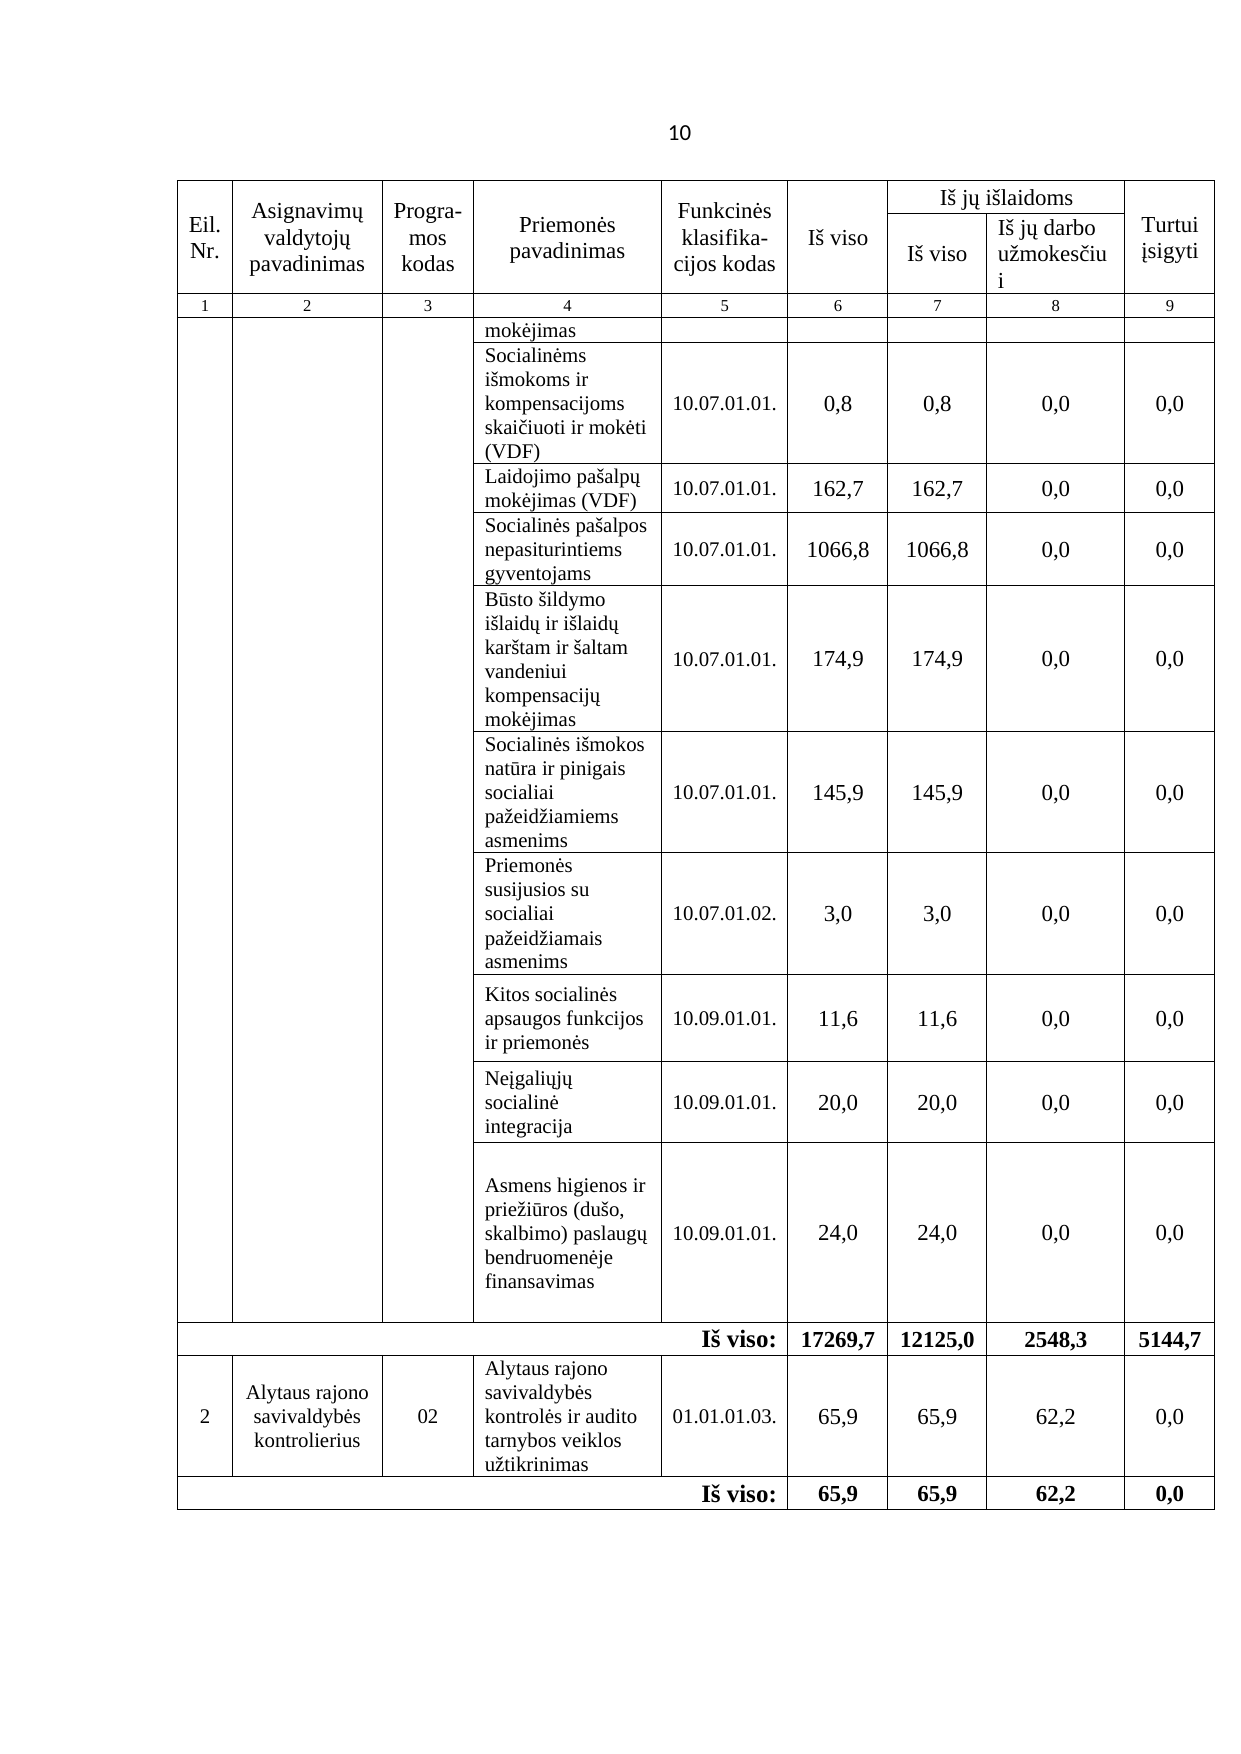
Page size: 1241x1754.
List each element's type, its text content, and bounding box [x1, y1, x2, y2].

table_cell 4 [474, 294, 661, 317]
table_cell 0,8 [788, 343, 887, 463]
table_cell [987, 318, 1124, 342]
table_cell Socialinėms išmokoms ir kompensacijoms skaičiuoti ir mokėti (VDF) [474, 343, 661, 463]
table_cell 0,0 [1125, 586, 1214, 731]
table_cell 11,6 [888, 975, 986, 1061]
table_cell Socialinės išmokos natūra ir pinigais socialiai pažeidžiamiems asmenims [474, 732, 661, 852]
table_cell Kitos socialinės apsaugos funkcijos ir priemonės [474, 975, 661, 1061]
table_cell 62,2 [987, 1477, 1124, 1509]
table_cell 174,9 [788, 586, 887, 731]
table_cell 162,7 [888, 464, 986, 512]
table_cell [1125, 318, 1214, 342]
table_cell 0,8 [888, 343, 986, 463]
table_header Iš viso [788, 181, 887, 293]
table_cell 0,0 [1125, 513, 1214, 585]
table_cell 20,0 [888, 1062, 986, 1142]
table_cell 65,9 [788, 1477, 887, 1509]
table_cell Alytaus rajono savivaldybės kontrolierius [233, 1356, 382, 1476]
table_cell 3,0 [788, 853, 887, 973]
table_header Iš jų išlaidoms [888, 181, 1124, 213]
table_cell 174,9 [888, 586, 986, 731]
table_cell 10.07.01.02. [662, 853, 787, 973]
table_cell 0,0 [1125, 853, 1214, 973]
table_cell 01.01.01.03. [662, 1356, 787, 1476]
table_cell 0,0 [1125, 343, 1214, 463]
table_cell 0,0 [987, 1143, 1124, 1322]
table_cell 10.07.01.01. [662, 464, 787, 512]
table_cell 3 [383, 294, 473, 317]
table_cell Neįgaliųjų socialinė integracija [474, 1062, 661, 1142]
table_cell 12125,0 [888, 1323, 986, 1355]
table_cell 0,0 [987, 732, 1124, 852]
table_cell Iš viso: [178, 1477, 787, 1509]
table_cell 5144,7 [1125, 1323, 1214, 1355]
table_cell Iš viso [888, 214, 986, 293]
table_cell 145,9 [788, 732, 887, 852]
table_cell 10.09.01.01. [662, 1143, 787, 1322]
table_cell 2 [178, 1356, 232, 1476]
table_cell 1066,8 [788, 513, 887, 585]
table_cell [888, 318, 986, 342]
table_cell 0,0 [1125, 1477, 1214, 1509]
table_cell mokėjimas [474, 318, 661, 342]
table_cell 10.09.01.01. [662, 1062, 787, 1142]
table_cell [178, 318, 232, 1322]
table_cell 0,0 [1125, 1062, 1214, 1142]
table_header Eil. Nr. [178, 181, 232, 293]
table_cell 0,0 [1125, 975, 1214, 1061]
table_cell 24,0 [788, 1143, 887, 1322]
table_cell 1 [178, 294, 232, 317]
table_cell 6 [788, 294, 887, 317]
table_header Funkcinės klasifika-cijos kodas [662, 181, 787, 293]
table_cell 11,6 [788, 975, 887, 1061]
table_cell [233, 318, 382, 1322]
table_cell 1066,8 [888, 513, 986, 585]
table_cell 10.07.01.01. [662, 732, 787, 852]
table_header Asignavimų valdytojų pavadinimas [233, 181, 382, 293]
table_cell Asmens higienos ir priežiūros (dušo, skalbimo) paslaugų bendruomenėje finansavimas [474, 1143, 661, 1322]
table_header Turtui įsigyti [1125, 181, 1214, 293]
table_cell 3,0 [888, 853, 986, 973]
table_cell 8 [987, 294, 1124, 317]
table_cell Alytaus rajono savivaldybės kontrolės ir audito tarnybos veiklos užtikrinimas [474, 1356, 661, 1476]
table_cell 5 [662, 294, 787, 317]
table_cell Priemonės susijusios su socialiai pažeidžiamais asmenims [474, 853, 661, 973]
table_cell 0,0 [987, 343, 1124, 463]
table_cell 17269,7 [788, 1323, 887, 1355]
table_cell [662, 318, 787, 342]
table_cell 20,0 [788, 1062, 887, 1142]
table_cell 0,0 [987, 975, 1124, 1061]
table_cell 65,9 [888, 1477, 986, 1509]
table_cell 24,0 [888, 1143, 986, 1322]
table_cell 0,0 [1125, 464, 1214, 512]
table_cell 0,0 [987, 1062, 1124, 1142]
table_cell [383, 318, 473, 1322]
table_header Priemonės pavadinimas [474, 181, 661, 293]
table_cell 0,0 [1125, 732, 1214, 852]
table_cell 0,0 [987, 513, 1124, 585]
table_cell 02 [383, 1356, 473, 1476]
table_cell 2548,3 [987, 1323, 1124, 1355]
table_cell 0,0 [987, 464, 1124, 512]
table_cell 10.07.01.01. [662, 586, 787, 731]
table_cell Iš viso: [178, 1323, 787, 1355]
table_cell 10.07.01.01. [662, 343, 787, 463]
table_cell Laidojimo pašalpų mokėjimas (VDF) [474, 464, 661, 512]
table_cell 9 [1125, 294, 1214, 317]
table_cell 7 [888, 294, 986, 317]
table_cell 145,9 [888, 732, 986, 852]
table_cell 0,0 [1125, 1356, 1214, 1476]
table_cell 162,7 [788, 464, 887, 512]
table_cell 10.07.01.01. [662, 513, 787, 585]
table_cell 0,0 [987, 586, 1124, 731]
table_cell Būsto šildymo išlaidų ir išlaidų karštam ir šaltam vandeniui kompensacijų mokėjimas [474, 586, 661, 731]
table_cell 65,9 [888, 1356, 986, 1476]
table_cell 10.09.01.01. [662, 975, 787, 1061]
table_cell 0,0 [987, 853, 1124, 973]
table_cell 0,0 [1125, 1143, 1214, 1322]
table_cell Iš jų darbo užmokesčiui [987, 214, 1124, 293]
table_header Progra-mos kodas [383, 181, 473, 293]
table_cell [788, 318, 887, 342]
table_cell Socialinės pašalpos nepasiturintiems gyventojams [474, 513, 661, 585]
table_cell 62,2 [987, 1356, 1124, 1476]
table_cell 2 [233, 294, 382, 317]
table_cell 65,9 [788, 1356, 887, 1476]
